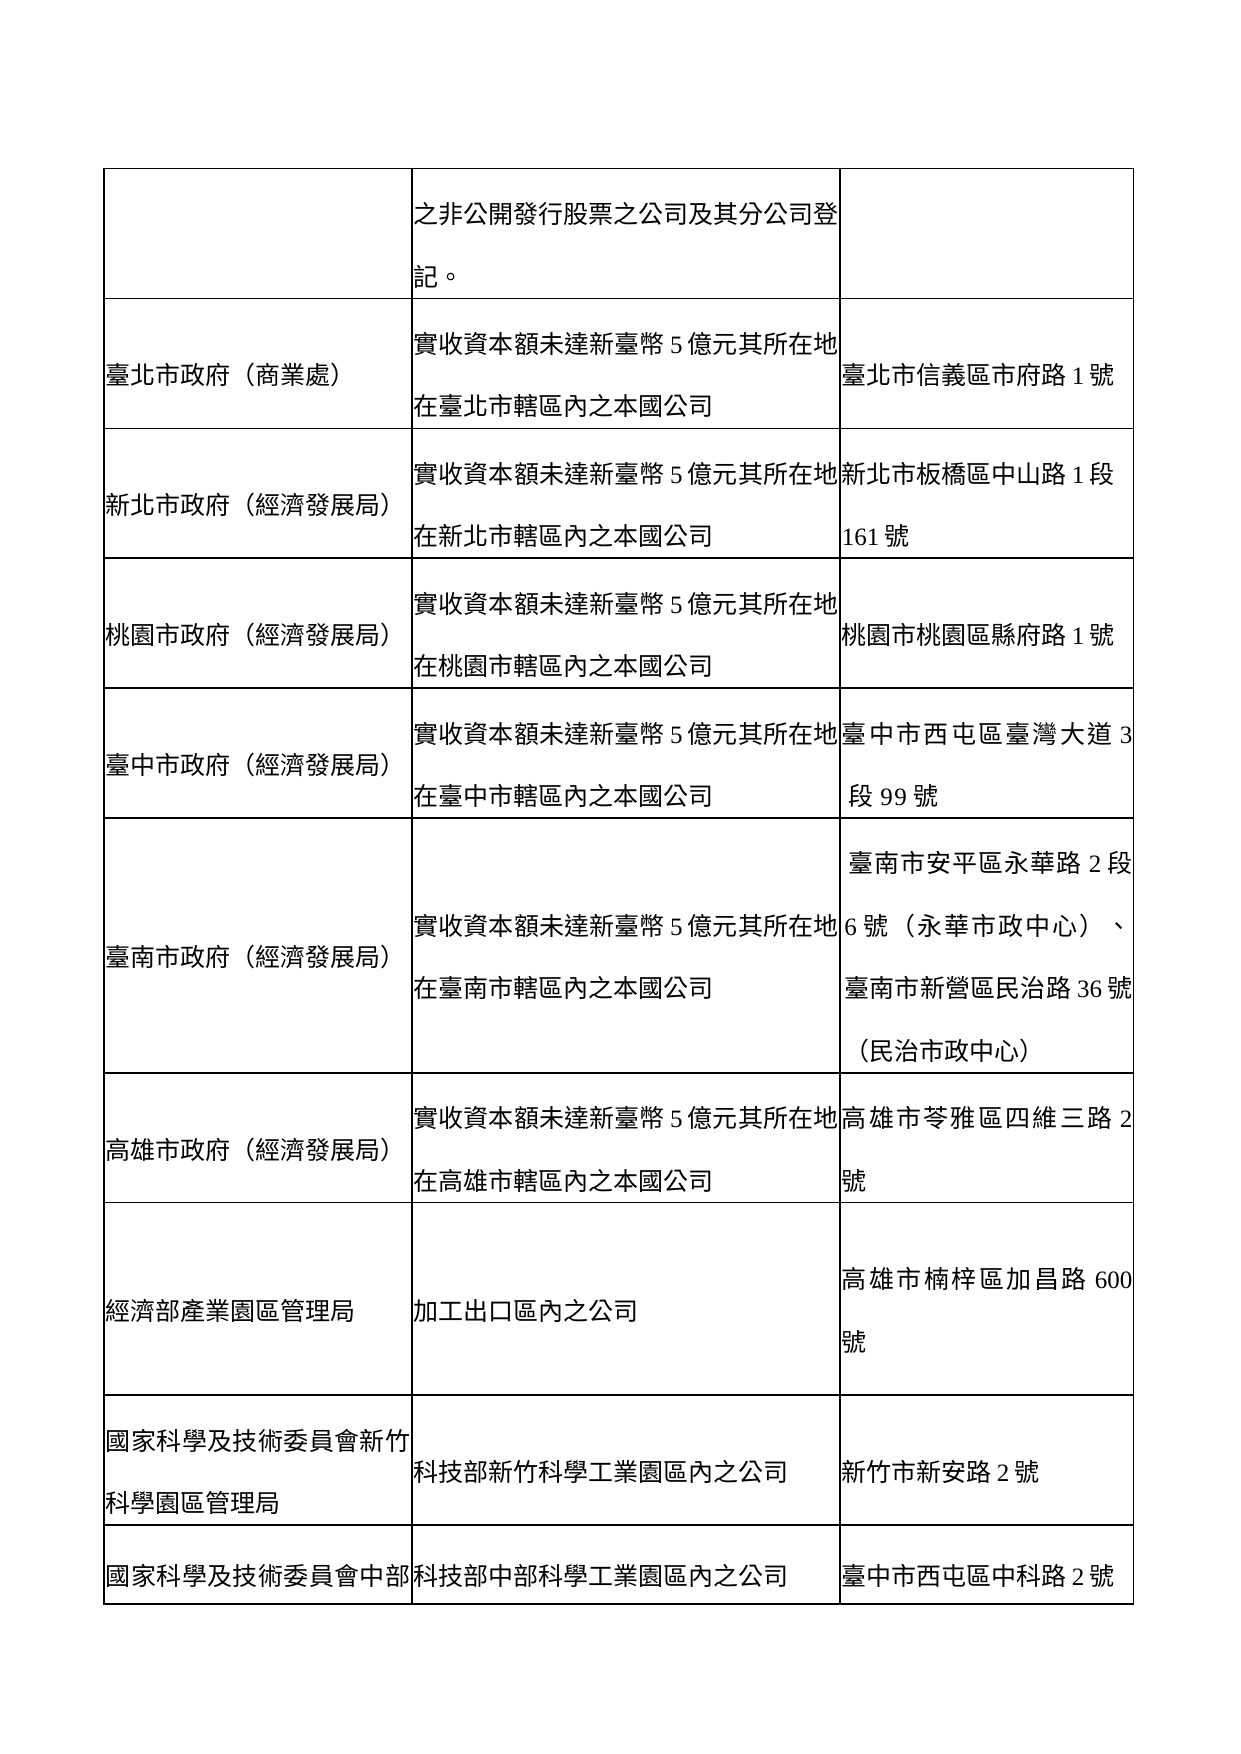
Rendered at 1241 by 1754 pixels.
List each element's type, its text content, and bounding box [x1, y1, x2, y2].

table_cell 實收資本額未達新臺幣5億元其所在地在臺北市轄區內之本國公司 [413, 299, 839, 427]
table_cell 臺北市政府（商業處） [105, 299, 411, 427]
table_cell 經濟部產業園區管理局 [105, 1203, 411, 1394]
table_cell 高雄市苓雅區四維三路2號 [841, 1074, 1133, 1202]
table_cell 臺中市西屯區臺灣大道3段99號 [841, 689, 1133, 817]
table_cell 臺北市信義區市府路1號 [841, 299, 1133, 427]
table_cell 實收資本額未達新臺幣5億元其所在地在桃園市轄區內之本國公司 [413, 559, 839, 687]
table_cell 桃園市政府（經濟發展局） [105, 559, 411, 687]
table_cell 國家科學及技術委員會中部 [105, 1526, 411, 1603]
table_cell [841, 169, 1133, 297]
table_cell 實收資本額未達新臺幣5億元其所在地在臺南市轄區內之本國公司 [413, 819, 839, 1072]
table_cell [105, 169, 411, 297]
table_cell 新北市板橋區中山路1段 161號 [841, 429, 1133, 557]
table_cell 臺南市安平區永華路2段6號（永華市政中心）、臺南市新營區民治路36號（民治市政中心） [841, 819, 1133, 1072]
table_cell 新北市政府（經濟發展局） [105, 429, 411, 557]
table_cell 科技部新竹科學工業園區內之公司 [413, 1396, 839, 1524]
table_cell 實收資本額未達新臺幣5億元其所在地在臺中市轄區內之本國公司 [413, 689, 839, 817]
table_cell 之非公開發行股票之公司及其分公司登記。 [413, 169, 839, 297]
table_cell 臺中市政府（經濟發展局） [105, 689, 411, 817]
table_cell 高雄市政府（經濟發展局） [105, 1074, 411, 1202]
table_cell 國家科學及技術委員會新竹科學園區管理局 [105, 1396, 411, 1524]
table_cell 臺南市政府（經濟發展局） [105, 819, 411, 1072]
table_cell 實收資本額未達新臺幣5億元其所在地在新北市轄區內之本國公司 [413, 429, 839, 557]
table_cell 科技部中部科學工業園區內之公司 [413, 1526, 839, 1603]
table_cell 加工出口區內之公司 [413, 1203, 839, 1394]
table_cell 實收資本額未達新臺幣5億元其所在地在高雄市轄區內之本國公司 [413, 1074, 839, 1202]
table_cell 高雄市楠梓區加昌路600號 [841, 1203, 1133, 1394]
table_cell 臺中市西屯區中科路2號 [841, 1526, 1133, 1603]
table_cell 桃園市桃園區縣府路1號 [841, 559, 1133, 687]
table_cell 新竹市新安路2號 [841, 1396, 1133, 1524]
